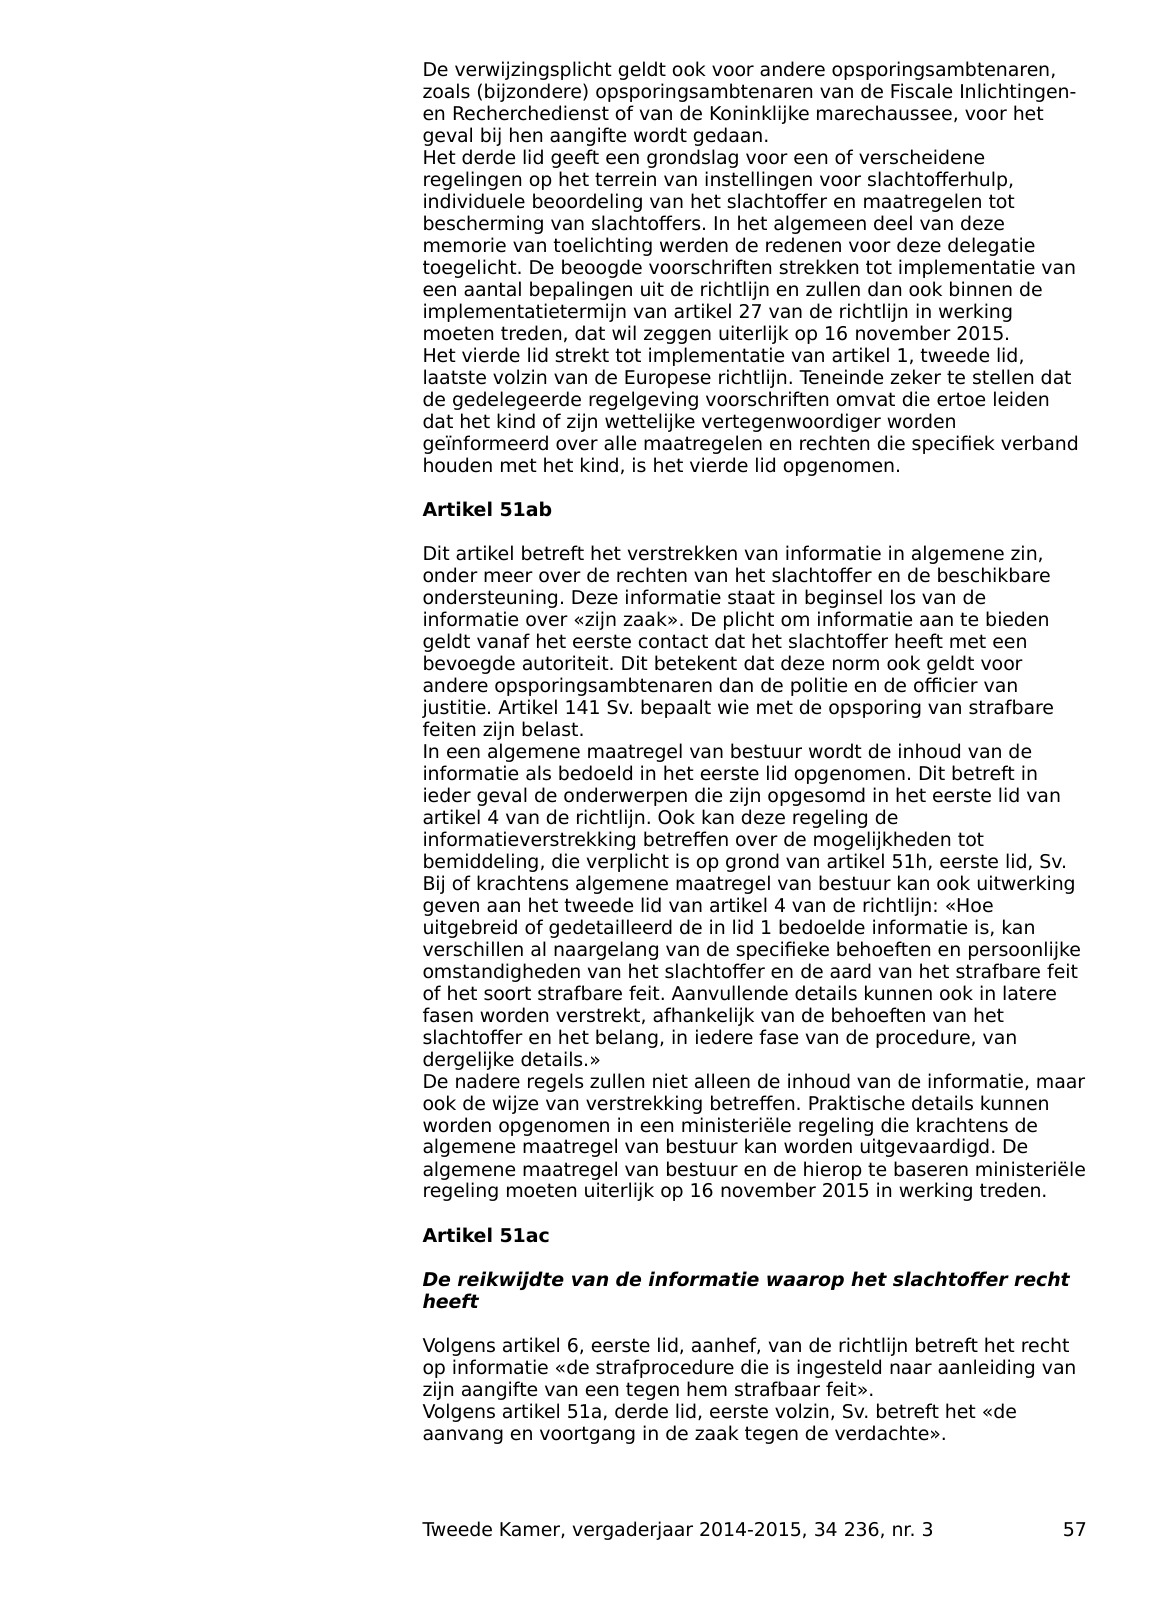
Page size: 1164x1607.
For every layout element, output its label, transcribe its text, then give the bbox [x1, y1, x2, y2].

subtitle De reikwijdte van de informatie waarop het slachtoffer recht heeft [422, 1269, 1087, 1313]
text Volgens artikel 6, eerste lid, aanhef, van de richtlijn betreft het recht op informatie «de strafprocedure die is ingesteld naar aanleiding van zijn aangifte van een tegen hem strafbaar feit». [422, 1335, 1087, 1401]
text De nadere regels zullen niet alleen de inhoud van de informatie, maar ook de wijze van verstrekking betreffen. Praktische details kunnen worden opgenomen in een ministeriële regeling die krachtens de algemene maatregel van bestuur kan worden uitgevaardigd. De algemene maatregel van bestuur en de hierop te baseren ministeriële regeling moeten uiterlijk op 16 november 2015 in werking treden. [422, 1071, 1087, 1202]
subtitle Artikel 51ab [422, 499, 1087, 521]
text Het derde lid geeft een grondslag voor een of verscheidene regelingen op het terrein van instellingen voor slachtofferhulp, individuele beoordeling van het slachtoffer en maatregelen tot bescherming van slachtoffers. In het algemeen deel van deze memorie van toelichting werden de redenen voor deze delegatie toegelicht. De beoogde voorschriften strekken tot implementatie van een aantal bepalingen uit de richtlijn en zullen dan ook binnen de implementatietermijn van artikel 27 van de richtlijn in werking moeten treden, dat wil zeggen uiterlijk op 16 november 2015. [422, 147, 1087, 345]
subtitle Artikel 51ac [422, 1224, 1087, 1247]
text De verwijzingsplicht geldt ook voor andere opsporingsambtenaren, zoals (bijzondere) opsporingsambtenaren van de Fiscale Inlichtingen- en Recherchedienst of van de Koninklijke marechaussee, voor het geval bij hen aangifte wordt gedaan. [422, 59, 1087, 147]
text Het vierde lid strekt tot implementatie van artikel 1, tweede lid, laatste volzin van de Europese richtlijn. Teneinde zeker te stellen dat de gedelegeerde regelgeving voorschriften omvat die ertoe leiden dat het kind of zijn wettelijke vertegenwoordiger worden geïnformeerd over alle maatregelen en rechten die specifiek verband houden met het kind, is het vierde lid opgenomen. [422, 345, 1087, 477]
text Volgens artikel 51a, derde lid, eerste volzin, Sv. betreft het «de aanvang en voortgang in de zaak tegen de verdachte». [422, 1401, 1087, 1445]
text Bij of krachtens algemene maatregel van bestuur kan ook uitwerking geven aan het tweede lid van artikel 4 van de richtlijn: «Hoe uitgebreid of gedetailleerd de in lid 1 bedoelde informatie is, kan verschillen al naargelang van de specifieke behoeften en persoonlijke omstandigheden van het slachtoffer en de aard van het strafbare feit of het soort strafbare feit. Aanvullende details kunnen ook in latere fasen worden verstrekt, afhankelijk van de behoeften van het slachtoffer en het belang, in iedere fase van de procedure, van dergelijke details.» [422, 873, 1087, 1071]
text In een algemene maatregel van bestuur wordt de inhoud van de informatie als bedoeld in het eerste lid opgenomen. Dit betreft in ieder geval de onderwerpen die zijn opgesomd in het eerste lid van artikel 4 van de richtlijn. Ook kan deze regeling de informatieverstrekking betreffen over de mogelijkheden tot bemiddeling, die verplicht is op grond van artikel 51h, eerste lid, Sv. [422, 741, 1087, 873]
text Dit artikel betreft het verstrekken van informatie in algemene zin, onder meer over de rechten van het slachtoffer en de beschikbare ondersteuning. Deze informatie staat in beginsel los van de informatie over «zijn zaak». De plicht om informatie aan te bieden geldt vanaf het eerste contact dat het slachtoffer heeft met een bevoegde autoriteit. Dit betekent dat deze norm ook geldt voor andere opsporingsambtenaren dan de politie en de officier van justitie. Artikel 141 Sv. bepaalt wie met de opsporing van strafbare feiten zijn belast. [422, 543, 1087, 741]
